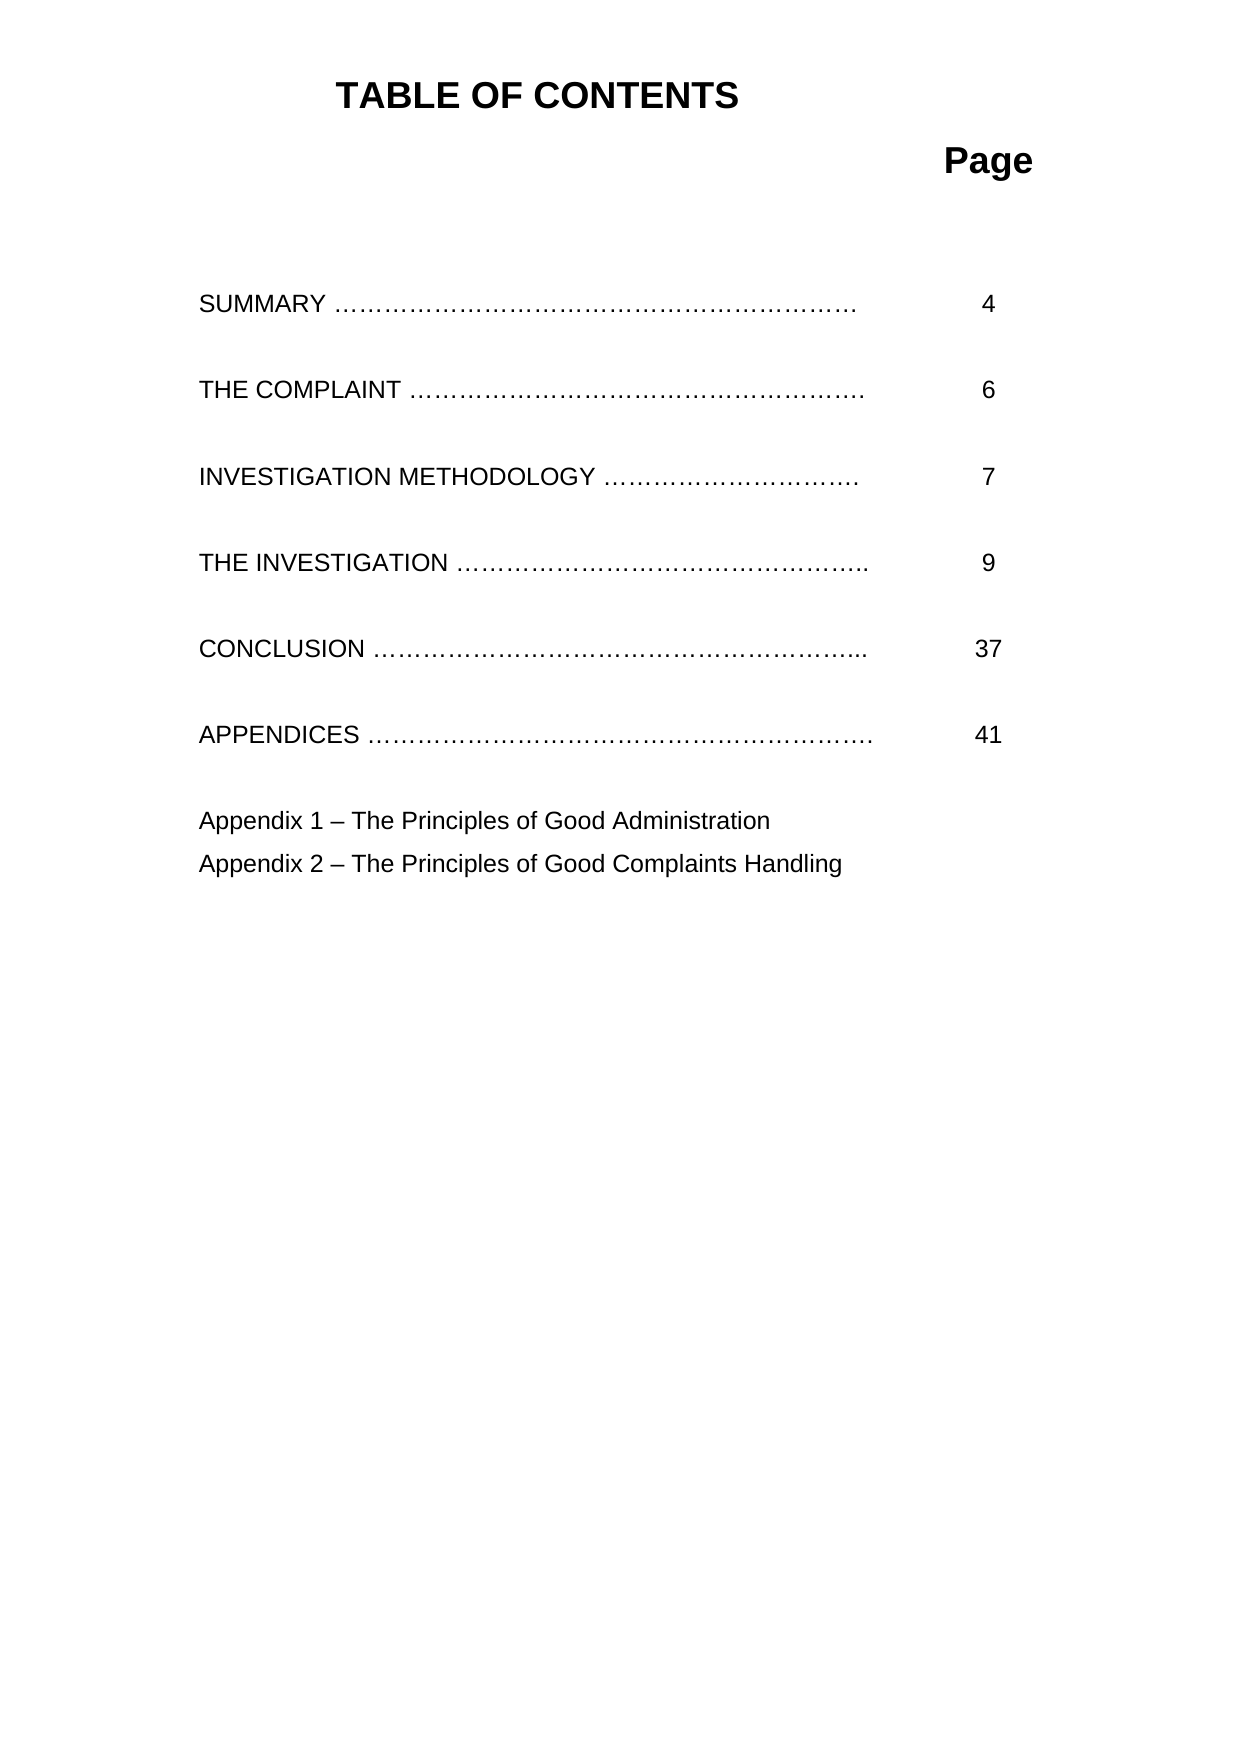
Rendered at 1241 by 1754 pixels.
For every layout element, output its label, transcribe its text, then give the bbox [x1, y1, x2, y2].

table_cell [888, 419, 1089, 461]
table_cell THE COMPLAINT ………………………………………………. [187, 375, 888, 418]
table_cell [888, 505, 1089, 547]
table_cell [187, 591, 888, 633]
table_header TABLE OF CONTENTS [187, 74, 888, 203]
table_cell [187, 677, 888, 719]
table_cell 9 [888, 548, 1089, 591]
table_cell INVESTIGATION METHODOLOGY …………………………. [187, 461, 888, 504]
table_cell CONCLUSION …………………………………………………... [187, 634, 888, 677]
table_cell Appendix 1 – The Principles of Good Administration Appendix 2 – The Principles of Good Complaints Handling [187, 763, 888, 892]
table_cell [187, 333, 888, 375]
table_cell 37 [888, 634, 1089, 677]
table_cell 4 [888, 203, 1089, 332]
table_cell [888, 591, 1089, 633]
table_cell 41 [888, 720, 1089, 763]
table_cell 6 [888, 375, 1089, 418]
table_cell [888, 333, 1089, 375]
table_cell [888, 677, 1089, 719]
table_header Page [888, 74, 1089, 203]
table_cell [187, 419, 888, 461]
table_cell 7 [888, 461, 1089, 504]
table_cell THE INVESTIGATION ………………………………………….. [187, 548, 888, 591]
table_cell [888, 763, 1089, 892]
table_cell SUMMARY ……………………………………………………… [187, 203, 888, 332]
table_cell APPENDICES ……………………………………………………. [187, 720, 888, 763]
table_cell [187, 505, 888, 547]
